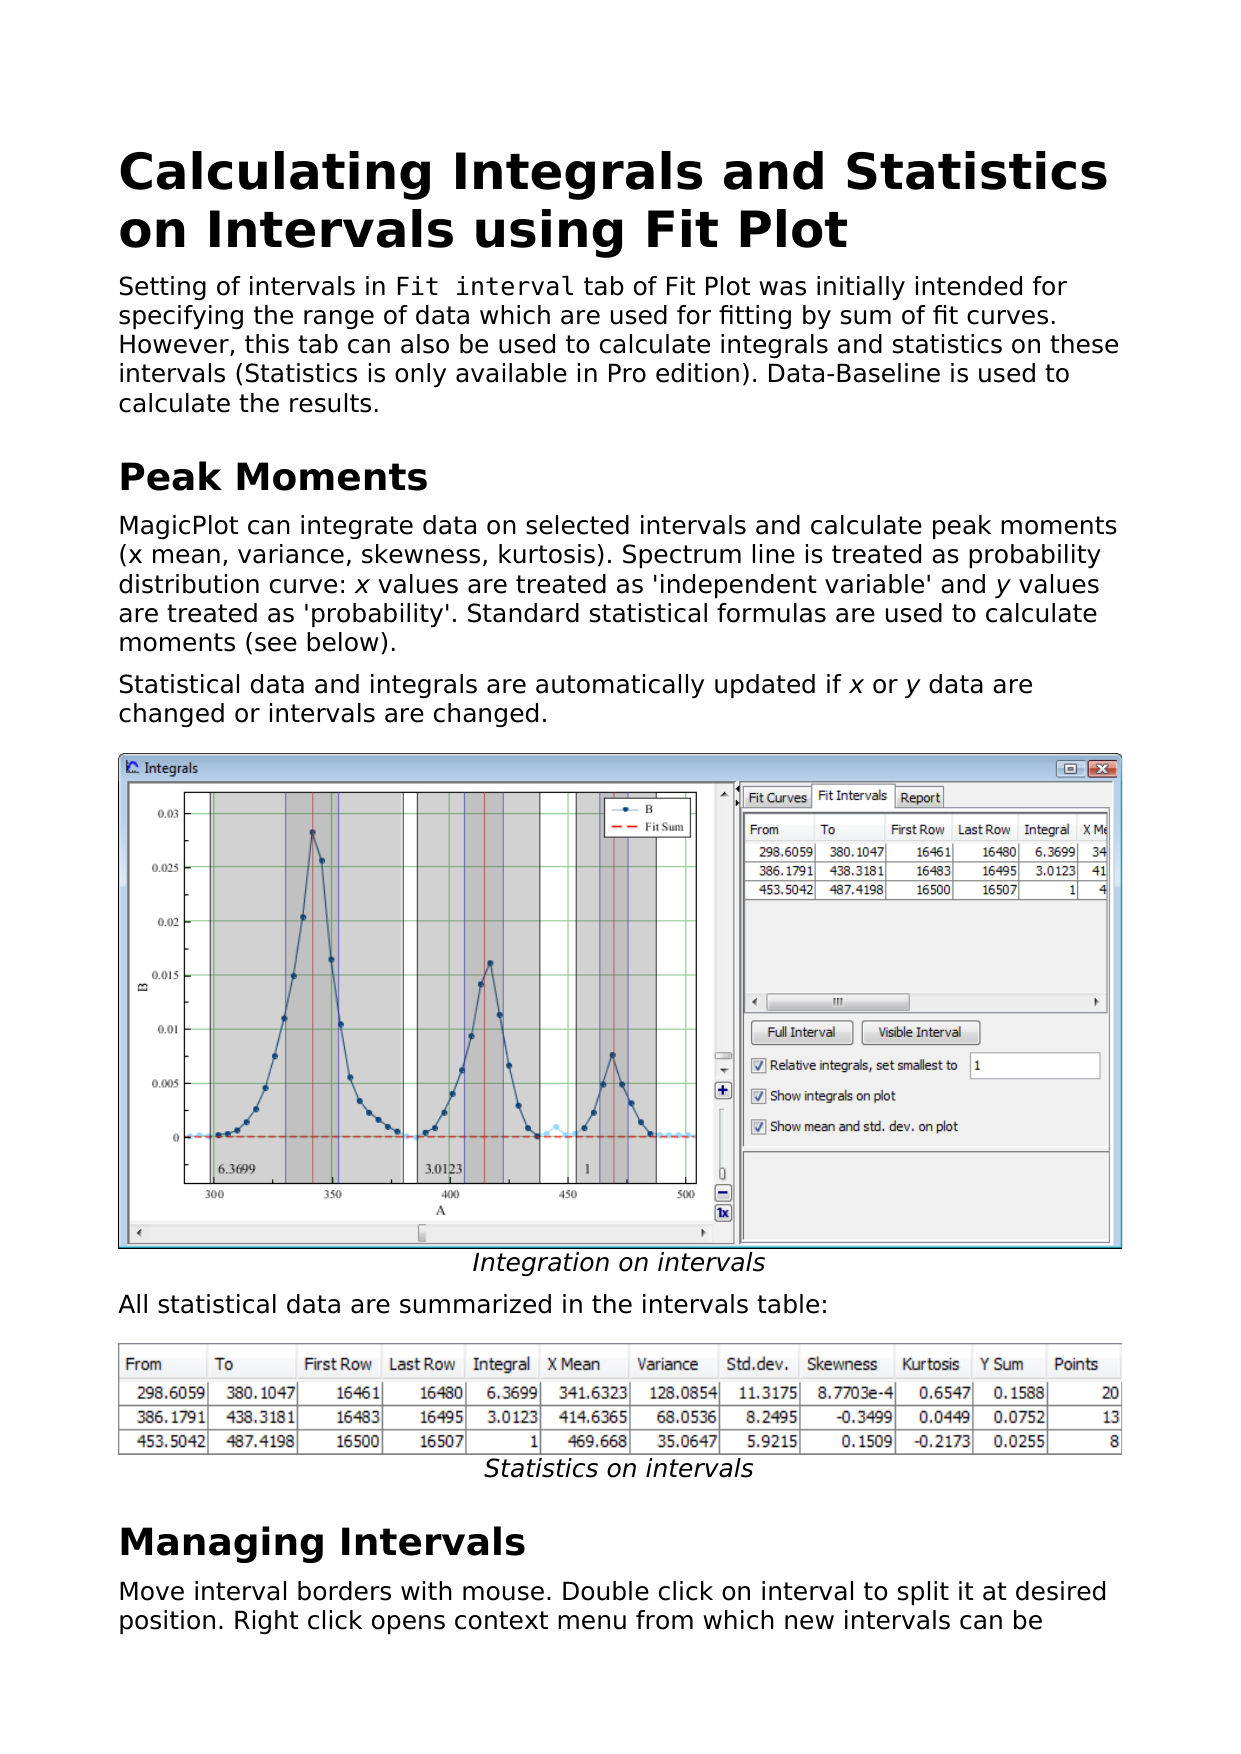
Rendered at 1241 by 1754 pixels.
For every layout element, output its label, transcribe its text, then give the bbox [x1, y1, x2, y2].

text All statistical data are summarized in the intervals table: [118, 1290, 1122, 1319]
text Move interval borders with mouse. Double click on interval to split it at desired position. Right click opens context menu from which new intervals can be [118, 1577, 1122, 1635]
picture [118, 753, 1123, 1249]
text MagicPlot can integrate data on selected intervals and calculate peak moments (x mean, variance, skewness, kurtosis). Spectrum line is treated as probability distribution curve: x values are treated as 'independent variable' and y values are treated as 'probability'. Standard statistical formulas are used to calculate moments (see below). [118, 512, 1122, 657]
text Statistical data and integrals are automatically updated if x or y data are changed or intervals are changed. [118, 670, 1122, 728]
subtitle Peak Moments [118, 455, 1122, 499]
text Setting of intervals in Fit interval tab of Fit Plot was initially intended for specifying the range of data which are used for fitting by sum of fit curves. However, this tab can also be used to calculate integrals and statistics on these intervals (Statistics is only available in Pro edition). Data-Baseline is used to calculate the results. [118, 272, 1122, 418]
picture [118, 1343, 1123, 1455]
subtitle Calculating Integrals and Statistics on Intervals using Fit Plot [118, 143, 1122, 259]
subtitle Managing Intervals [118, 1521, 1122, 1564]
text Integration on intervals [118, 1249, 1122, 1277]
text Statistics on intervals [118, 1455, 1122, 1483]
